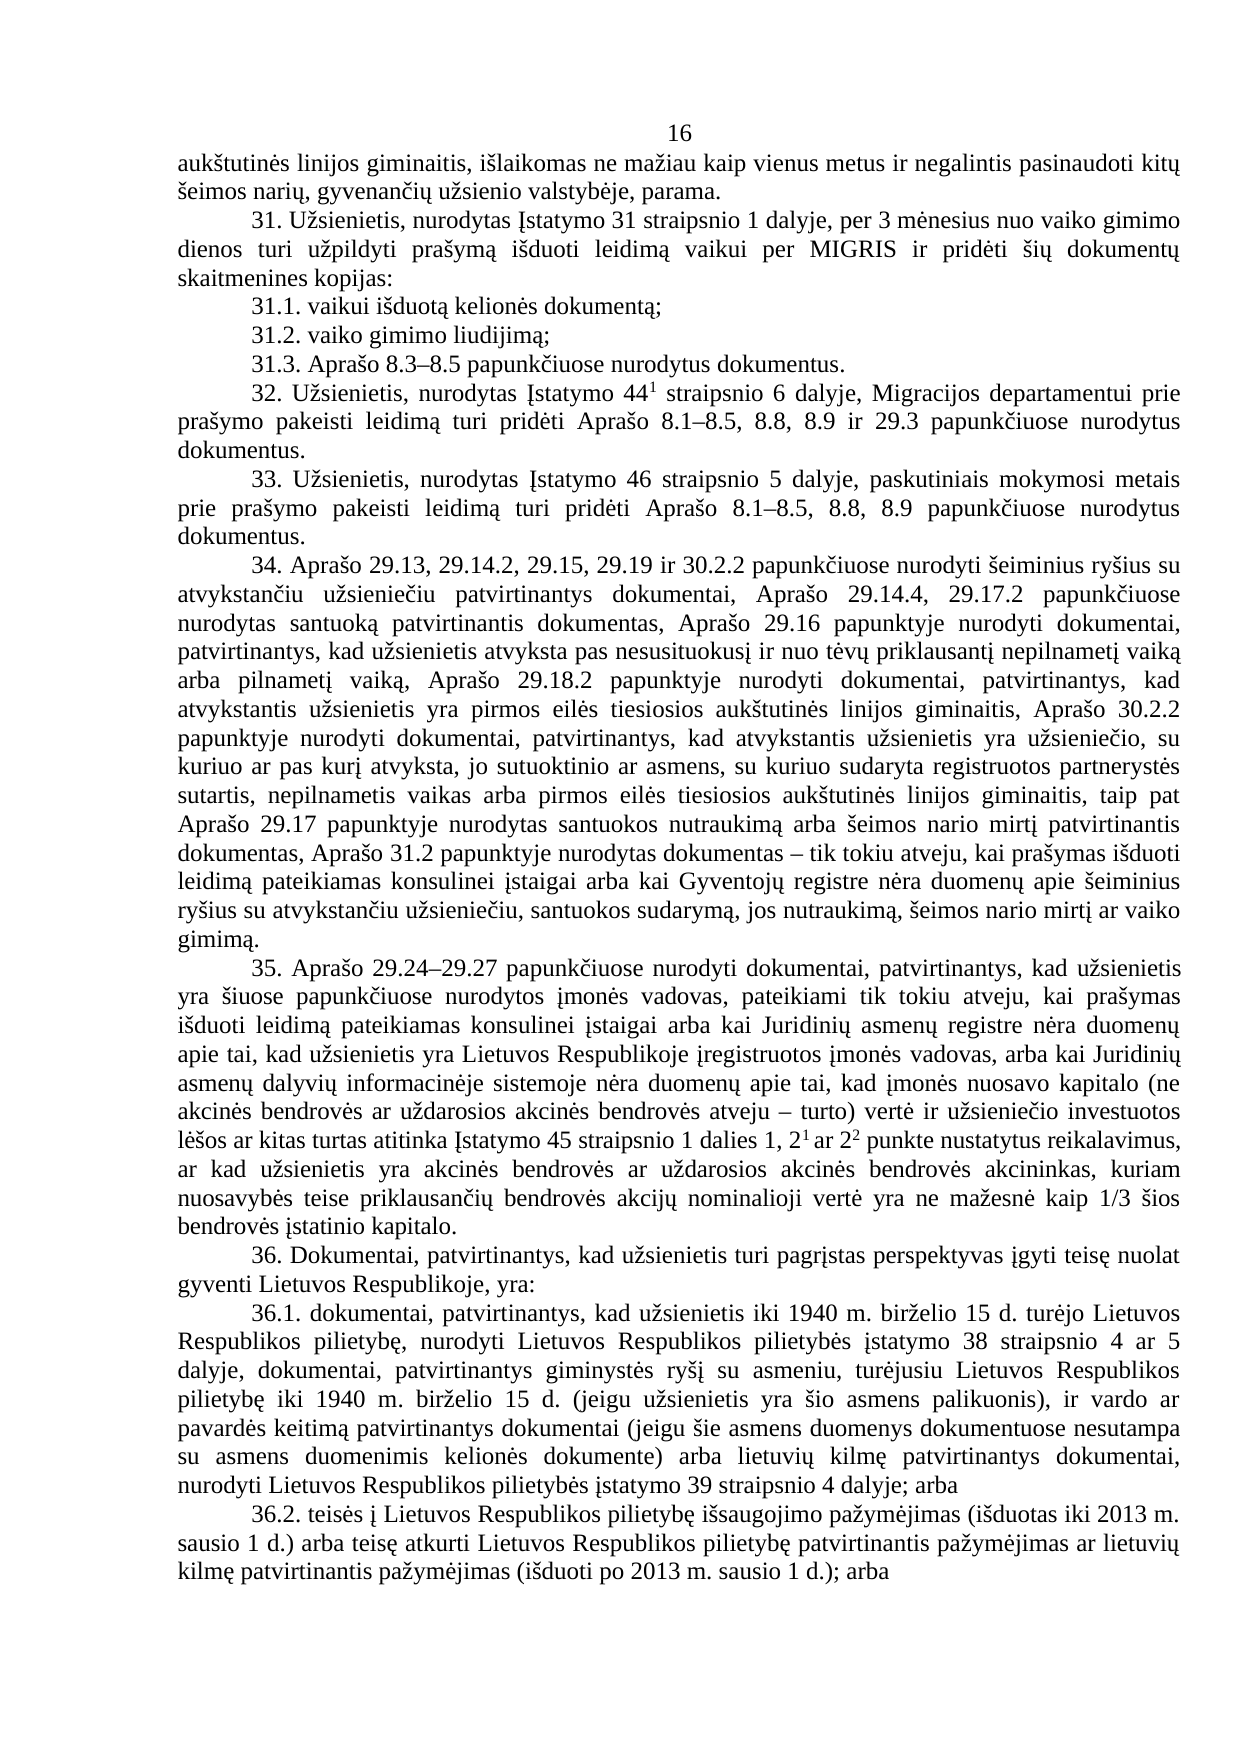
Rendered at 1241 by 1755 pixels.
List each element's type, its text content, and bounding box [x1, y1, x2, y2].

text 31.3. Aprašo 8.3–8.5 papunkčiuose nurodytus dokumentus. [177, 349, 1181, 378]
text 36.1. dokumentai, patvirtinantys, kad užsienietis iki 1940 m. birželio 15 d. turėjo Lietuvos Respublikos pilietybę, nurodyti Lietuvos Respublikos pilietybės įstatymo 38 straipsnio 4 ar 5 dalyje, dokumentai, patvirtinantys giminystės ryšį su asmeniu, turėjusiu Lietuvos Respublikos pilietybę iki 1940 m. birželio 15 d. (jeigu užsienietis yra šio asmens palikuonis), ir vardo ar pavardės keitimą patvirtinantys dokumentai (jeigu šie asmens duomenys dokumentuose nesutampa su asmens duomenimis kelionės dokumente) arba lietuvių kilmę patvirtinantys dokumentai, nurodyti Lietuvos Respublikos pilietybės įstatymo 39 straipsnio 4 dalyje; arba [177, 1298, 1181, 1499]
text 36.2. teisės į Lietuvos Respublikos pilietybę išsaugojimo pažymėjimas (išduotas iki 2013 m. sausio 1 d.) arba teisę atkurti Lietuvos Respublikos pilietybę patvirtinantis pažymėjimas ar lietuvių kilmę patvirtinantis pažymėjimas (išduoti po 2013 m. sausio 1 d.); arba [177, 1499, 1181, 1585]
text 31. Užsienietis, nurodytas Įstatymo 31 straipsnio 1 dalyje, per 3 mėnesius nuo vaiko gimimo dienos turi užpildyti prašymą išduoti leidimą vaikui per MIGRIS ir pridėti šių dokumentų skaitmenines kopijas: [177, 205, 1181, 291]
text 33. Užsienietis, nurodytas Įstatymo 46 straipsnio 5 dalyje, paskutiniais mokymosi metais prie prašymo pakeisti leidimą turi pridėti Aprašo 8.1–8.5, 8.8, 8.9 papunkčiuose nurodytus dokumentus. [177, 464, 1181, 550]
text 35. Aprašo 29.24–29.27 papunkčiuose nurodyti dokumentai, patvirtinantys, kad užsienietis yra šiuose papunkčiuose nurodytos įmonės vadovas, pateikiami tik tokiu atveju, kai prašymas išduoti leidimą pateikiamas konsulinei įstaigai arba kai Juridinių asmenų registre nėra duomenų apie tai, kad užsienietis yra Lietuvos Respublikoje įregistruotos įmonės vadovas, arba kai Juridinių asmenų dalyvių informacinėje sistemoje nėra duomenų apie tai, kad įmonės nuosavo kapitalo (ne akcinės bendrovės ar uždarosios akcinės bendrovės atveju – turto) vertė ir užsieniečio investuotos lėšos ar kitas turtas atitinka Įstatymo 45 straipsnio 1 dalies 1, 21 ar 22 punkte nustatytus reikalavimus, ar kad užsienietis yra akcinės bendrovės ar uždarosios akcinės bendrovės akcininkas, kuriam nuosavybės teise priklausančių bendrovės akcijų nominalioji vertė yra ne mažesnė kaip 1/3 šios bendrovės įstatinio kapitalo. [177, 953, 1181, 1240]
text 34. Aprašo 29.13, 29.14.2, 29.15, 29.19 ir 30.2.2 papunkčiuose nurodyti šeiminius ryšius su atvykstančiu užsieniečiu patvirtinantys dokumentai, Aprašo 29.14.4, 29.17.2 papunkčiuose nurodytas santuoką patvirtinantis dokumentas, Aprašo 29.16 papunktyje nurodyti dokumentai, patvirtinantys, kad užsienietis atvyksta pas nesusituokusį ir nuo tėvų priklausantį nepilnametį vaiką arba pilnametį vaiką, Aprašo 29.18.2 papunktyje nurodyti dokumentai, patvirtinantys, kad atvykstantis užsienietis yra pirmos eilės tiesiosios aukštutinės linijos giminaitis, Aprašo 30.2.2 papunktyje nurodyti dokumentai, patvirtinantys, kad atvykstantis užsienietis yra užsieniečio, su kuriuo ar pas kurį atvyksta, jo sutuoktinio ar asmens, su kuriuo sudaryta registruotos partnerystės sutartis, nepilnametis vaikas arba pirmos eilės tiesiosios aukštutinės linijos giminaitis, taip pat Aprašo 29.17 papunktyje nurodytas santuokos nutraukimą arba šeimos nario mirtį patvirtinantis dokumentas, Aprašo 31.2 papunktyje nurodytas dokumentas – tik tokiu atveju, kai prašymas išduoti leidimą pateikiamas konsulinei įstaigai arba kai Gyventojų registre nėra duomenų apie šeiminius ryšius su atvykstančiu užsieniečiu, santuokos sudarymą, jos nutraukimą, šeimos nario mirtį ar vaiko gimimą. [177, 550, 1181, 953]
text 31.2. vaiko gimimo liudijimą; [177, 320, 1181, 349]
text aukštutinės linijos giminaitis, išlaikomas ne mažiau kaip vienus metus ir negalintis pasinaudoti kitų šeimos narių, gyvenančių užsienio valstybėje, parama. [177, 148, 1181, 205]
text 36. Dokumentai, patvirtinantys, kad užsienietis turi pagrįstas perspektyvas įgyti teisę nuolat gyventi Lietuvos Respublikoje, yra: [177, 1240, 1181, 1298]
text 31.1. vaikui išduotą kelionės dokumentą; [177, 291, 1181, 320]
text 32. Užsienietis, nurodytas Įstatymo 441 straipsnio 6 dalyje, Migracijos departamentui prie prašymo pakeisti leidimą turi pridėti Aprašo 8.1–8.5, 8.8, 8.9 ir 29.3 papunkčiuose nurodytus dokumentus. [177, 378, 1181, 464]
